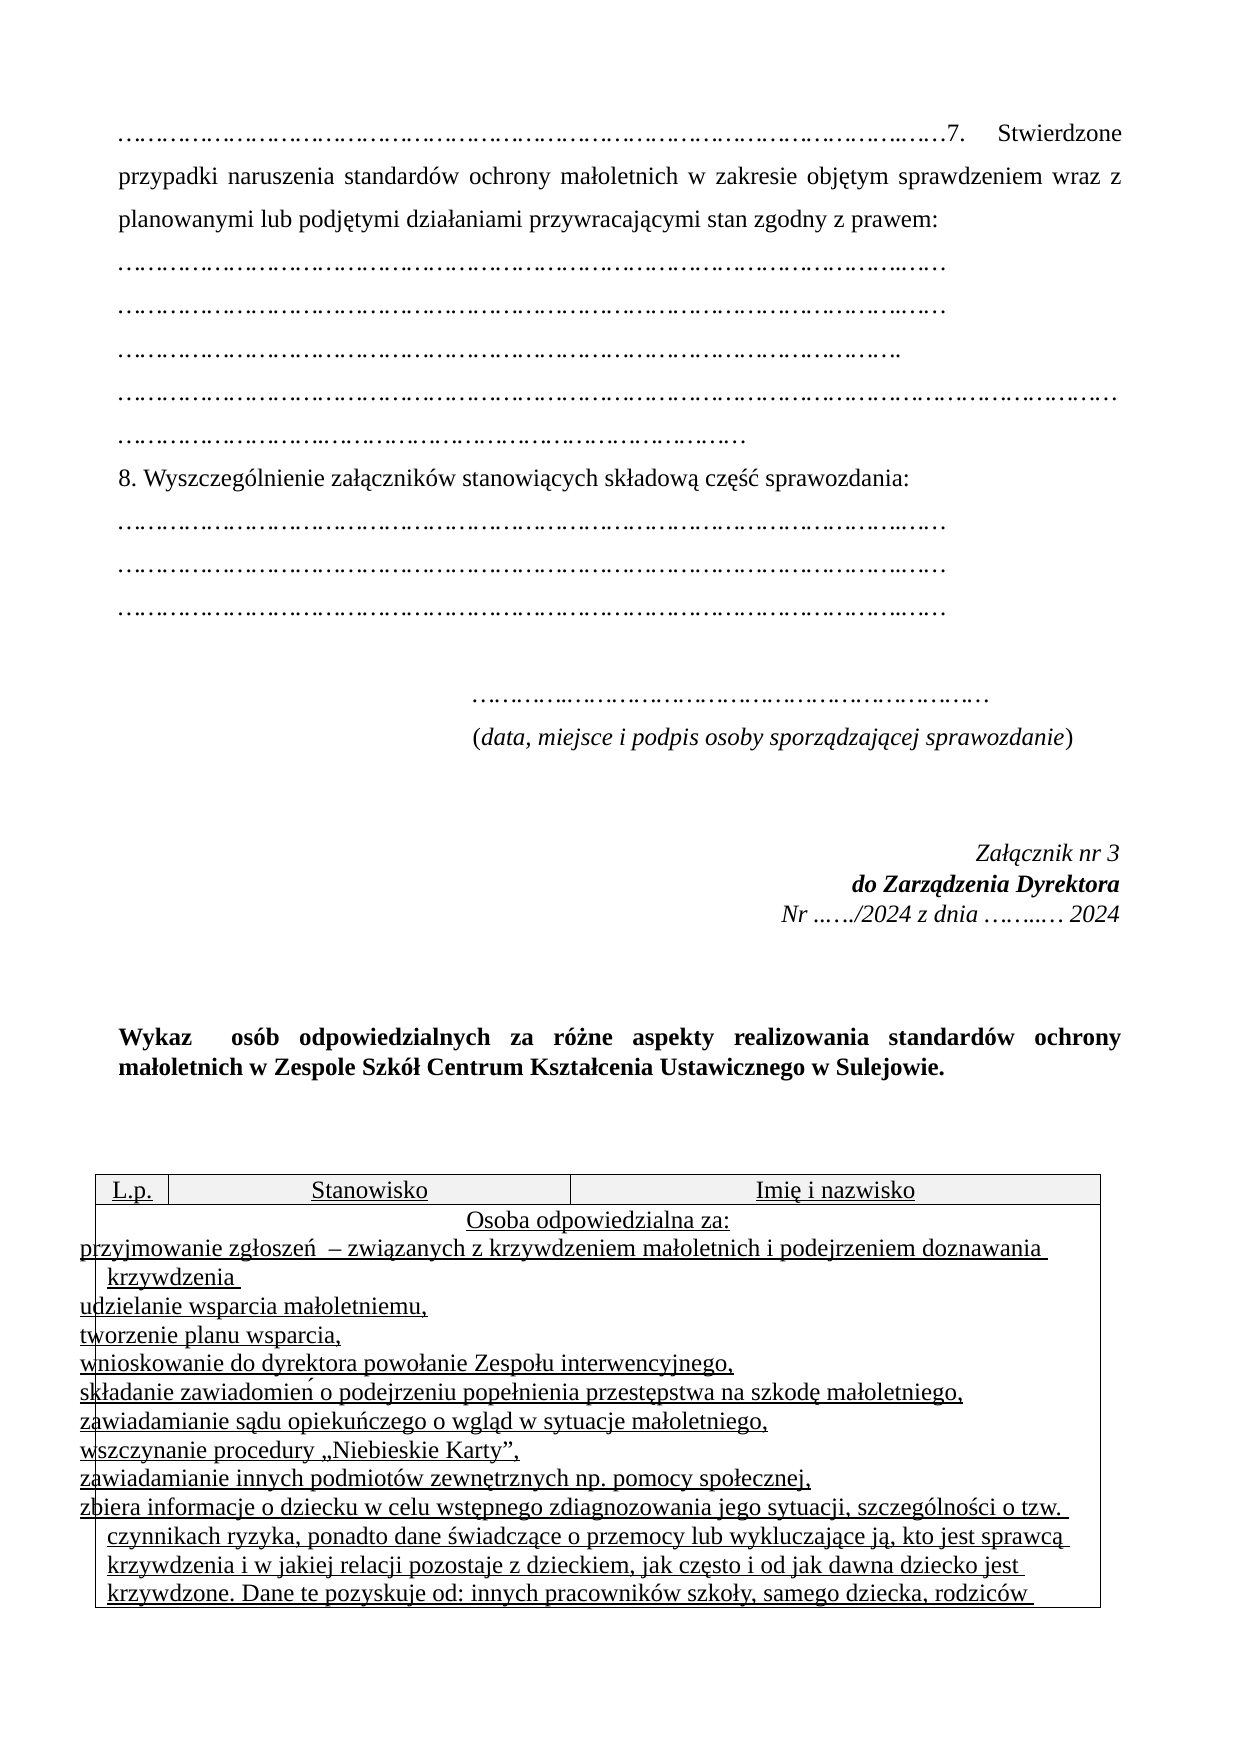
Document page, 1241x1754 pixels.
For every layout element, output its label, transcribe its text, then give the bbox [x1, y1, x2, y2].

table_header L.p. [96, 1175, 168, 1204]
text …………………………………………………………………………………………….…… [118, 592, 1122, 621]
table_header Imię i nazwisko [571, 1175, 1100, 1204]
text (data, miejsce i podpis osoby sporządzającej sprawozdanie) [472, 722, 1122, 751]
text do Zarządzenia Dyrektora [118, 869, 1122, 898]
text …………………………………………………………………………………………….…… [118, 549, 1122, 578]
table_header Stanowisko [169, 1175, 570, 1204]
text …………………………………………………………………………………………….…… [118, 291, 1122, 319]
text ………….………………………………………………… [472, 679, 1122, 707]
text …………………………………………………………………………………………….…… [118, 506, 1122, 535]
text …………………………………………………………………………………………….……………………………………………………………………………………………………………………………………………….………………………………………………… [118, 334, 1122, 449]
text Wykaz osób odpowiedzialnych za różne aspekty realizowania standardów ochrony małoletnich w Zespole Szkół Centrum Kształcenia Ustawicznego w Sulejowie. [118, 1022, 1122, 1081]
table_cell Osoba odpowiedzialna za: przyjmowanie zgłoszeń – związanych z krzywdzeniem małoletnich i podejrzeniem doznawania krzywdzenia udzielanie wsparcia małoletniemu, tworzenie planu wsparcia, wnioskowanie do dyrektora powołanie Zespołu interwencyjnego, składanie zawiadomień o podejrzeniu popełnienia przestępstwa na szkodę małoletniego, zawiadamianie sądu opiekuńczego o wgląd w sytuacje małoletniego, wszczynanie procedury „Niebieskie Karty”, zawiadamianie innych podmiotów zewnętrznych np. pomocy społecznej, zbiera informacje o dziecku w celu wstępnego zdiagnozowania jego sytuacji, szczególności o tzw. czynnikach ryzyka, ponadto dane świadczące o przemocy lub wykluczające ją, kto jest sprawcą krzywdzenia i w jakiej relacji pozostaje z dzieckiem, jak często i od jak dawna dziecko jest krzywdzone. Dane te pozyskuje od: innych pracowników szkoły, samego dziecka, rodziców dziecka; konsultowanie się w miarę potrzeb i możliwości z innymi podmiotami, m.in. z poradniami psychologiczno-pedagogicznymi, ośrodkami opieki psychologicznej i psychoterapeutycznej dla dzieci i młodzieży, ośrodkami pomocy społecznej czy lokalnymi organizacjami pozarządowymi, dokumentowanie czynności notatkami służbowymi lub w inny sposób określony w wewnętrznych regulacjach. [96, 1205, 1100, 1607]
text …………………………………………………………………………………………….……7. Stwierdzone przypadki naruszenia standardów ochrony małoletnich w zakresie objętym sprawdzeniem wraz z planowanymi lub podjętymi działaniami przywracającymi stan zgodny z prawem: [118, 118, 1122, 233]
text Nr ..…./2024 z dnia ……..… 2024 [118, 899, 1122, 928]
text 8. Wyszczególnienie załączników stanowiących składową część sprawozdania: [118, 463, 1122, 492]
text …………………………………………………………………………………………….…… [118, 247, 1122, 276]
text Załącznik nr 3 [118, 838, 1122, 867]
